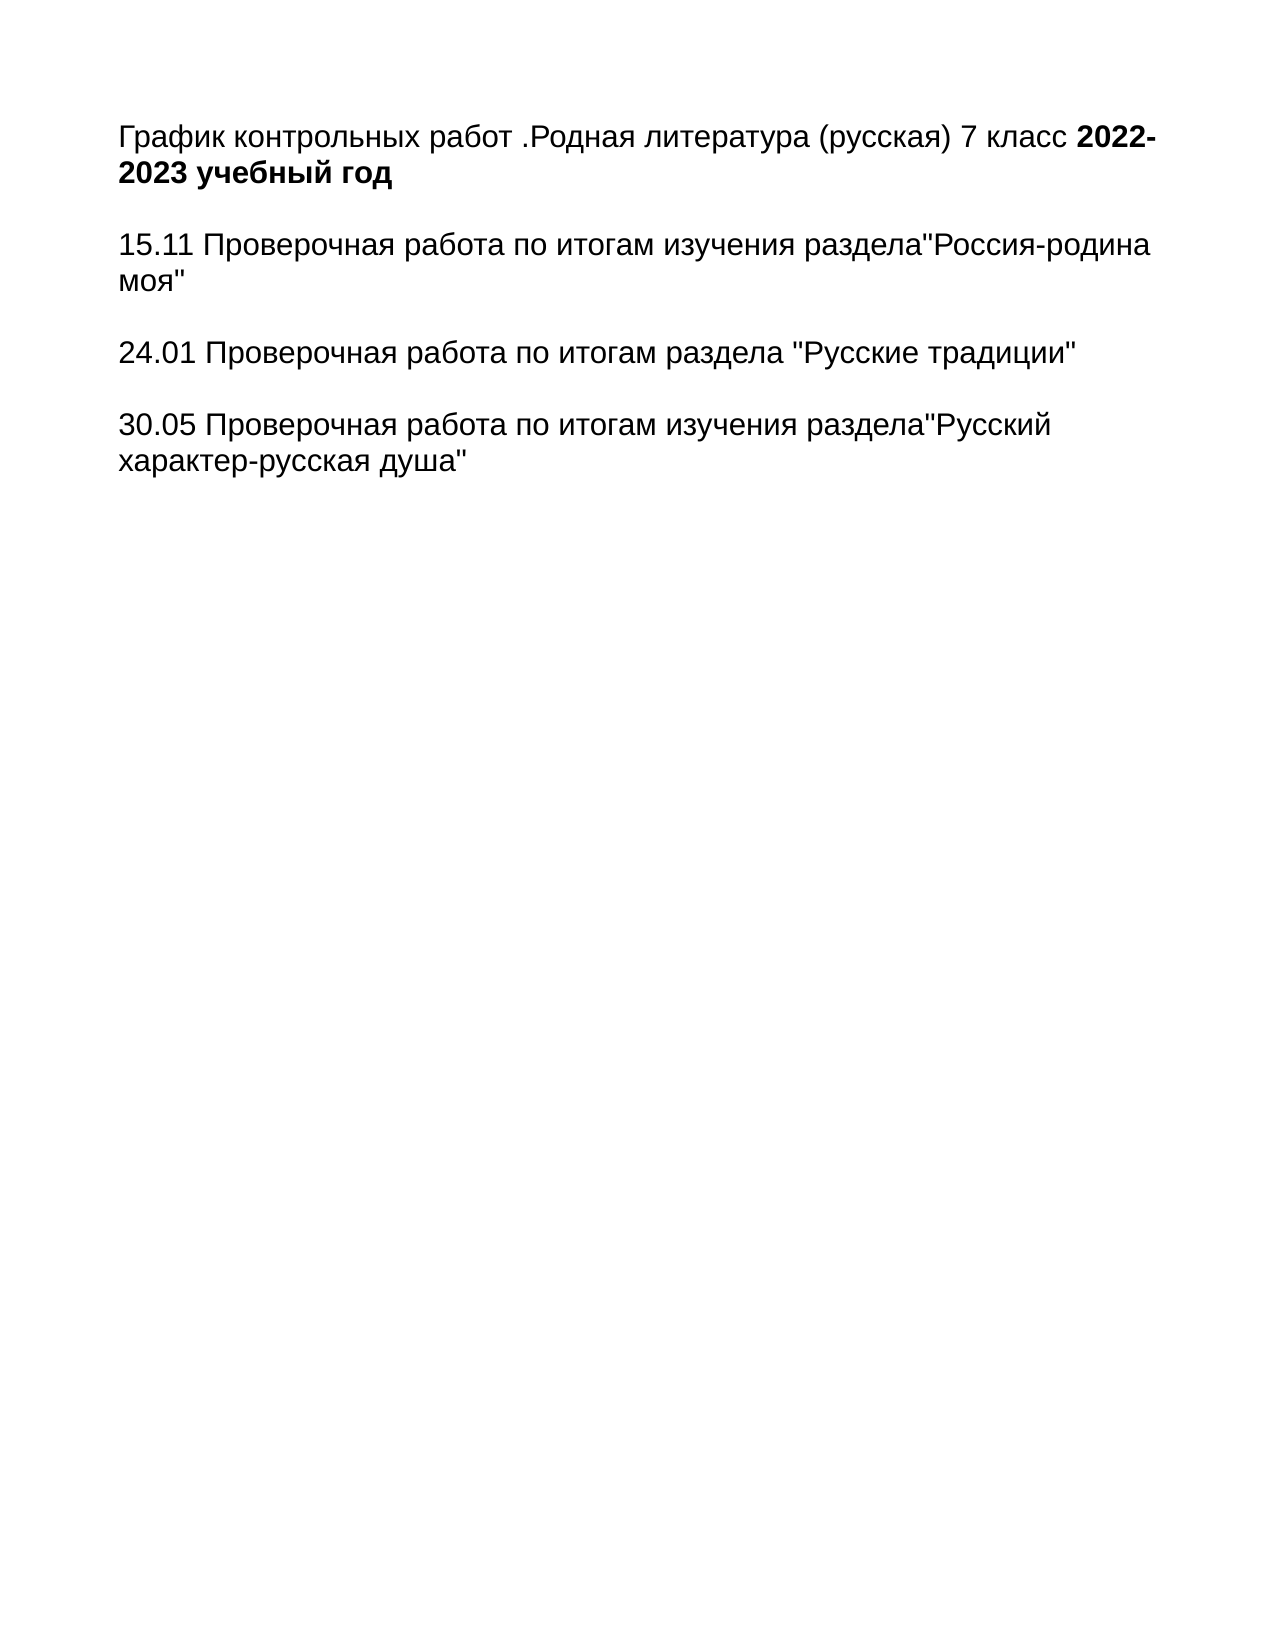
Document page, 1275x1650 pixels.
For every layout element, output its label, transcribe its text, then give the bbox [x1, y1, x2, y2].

text 15.11 Проверочная работа по итогам изучения раздела"Россия-родина моя" [118, 226, 1157, 298]
text График контрольных работ .Родная литература (русская) 7 класс 2022-2023 учебный год [118, 118, 1157, 190]
text 30.05 Проверочная работа по итогам изучения раздела"Русский характер-русская душа" [118, 406, 1157, 477]
text 24.01 Проверочная работа по итогам раздела "Русские традиции" [118, 334, 1157, 370]
